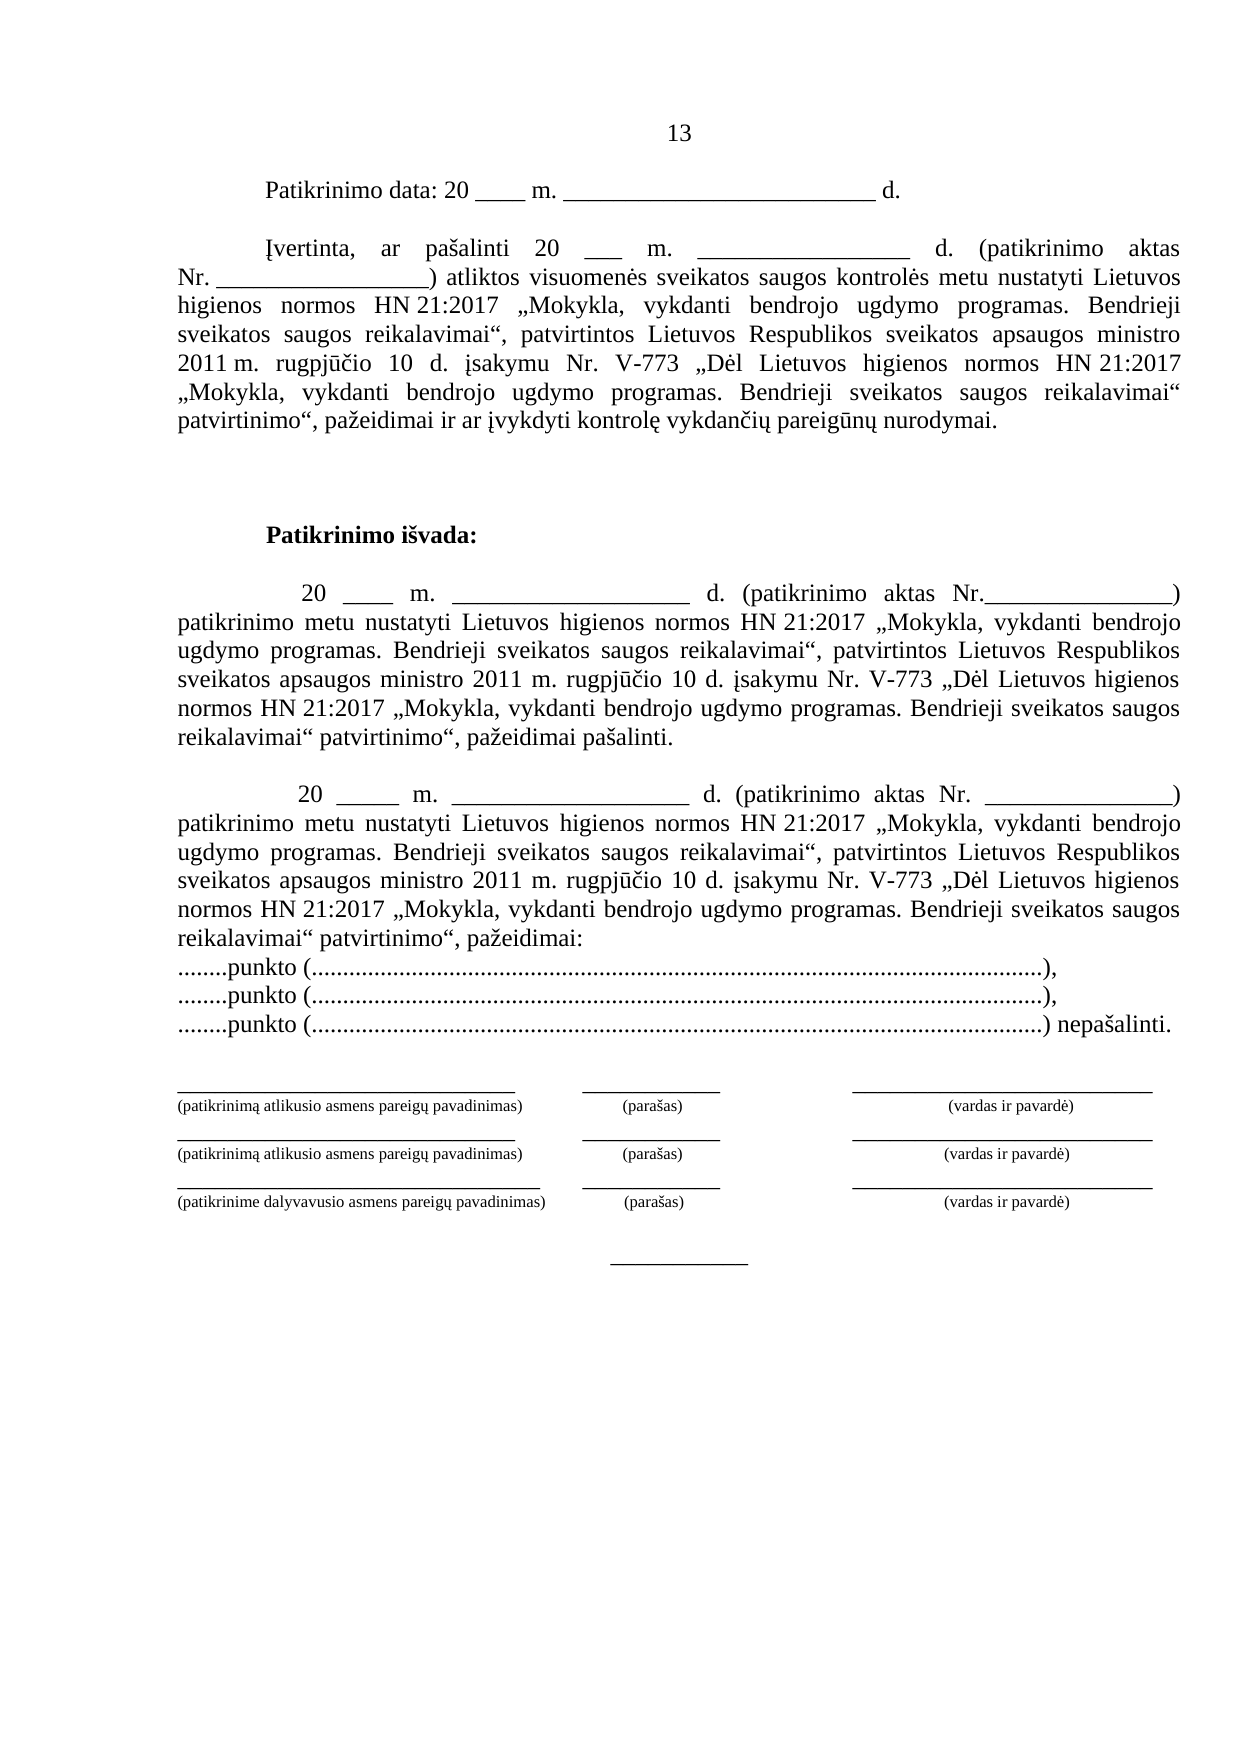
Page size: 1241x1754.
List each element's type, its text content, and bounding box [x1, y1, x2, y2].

text Patikrinimo data: 20 ____ m. _________________________ d. [177, 176, 1181, 204]
text (patikrinimą atlikusio asmens pareigų pavadinimas) (parašas) (vardas ir pavardė) [177, 1143, 1181, 1163]
text ___________ [177, 1239, 1181, 1268]
text ........punkto (.....................................................................................................................) nepašalinti. [177, 1009, 1181, 1038]
text (patikrinimą atlikusio asmens pareigų pavadinimas) (parašas) (vardas ir pavardė) [177, 1096, 1181, 1115]
text  20 ____ m. ___________________ d. (patikrinimo aktas Nr._______________) patikrinimo metu nustatyti Lietuvos higienos normos HN 21:2017 „Mokykla, vykdanti bendrojo ugdymo programas. Bendrieji sveikatos saugos reikalavimai“, patvirtintos Lietuvos Respublikos sveikatos apsaugos ministro 2011 m. rugpjūčio 10 d. įsakymu Nr. V-773 „Dėl Lietuvos higienos normos HN 21:2017 „Mokykla, vykdanti bendrojo ugdymo programas. Bendrieji sveikatos saugos reikalavimai“ patvirtinimo“, pažeidimai pašalinti. [177, 578, 1181, 751]
text Patikrinimo išvada: [177, 521, 1181, 549]
text _____________________________ ___________ ________________________ [177, 1163, 1181, 1191]
text Įvertinta, ar pašalinti 20 ___ m. _________________ d. (patikrinimo aktas Nr. _________________) atliktos visuomenės sveikatos saugos kontrolės metu nustatyti Lietuvos higienos normos HN 21:2017 „Mokykla, vykdanti bendrojo ugdymo programas. Bendrieji sveikatos saugos reikalavimai“, patvirtintos Lietuvos Respublikos sveikatos apsaugos ministro 2011 m. rugpjūčio 10 d. įsakymu Nr. V-773 „Dėl Lietuvos higienos normos HN 21:2017 „Mokykla, vykdanti bendrojo ugdymo programas. Bendrieji sveikatos saugos reikalavimai“ patvirtinimo“, pažeidimai ir ar įvykdyti kontrolę vykdančių pareigūnų nurodymai. [177, 233, 1181, 434]
text ___________________________ ___________ ________________________ [177, 1067, 1181, 1096]
text ........punkto (.....................................................................................................................), [177, 952, 1181, 981]
text ___________________________ ___________ ________________________ [177, 1115, 1181, 1143]
text (patikrinime dalyvavusio asmens pareigų pavadinimas) (parašas) (vardas ir pavardė) [177, 1191, 1181, 1211]
text  20 _____ m. ___________________ d. (patikrinimo aktas Nr. _______________) patikrinimo metu nustatyti Lietuvos higienos normos HN 21:2017 „Mokykla, vykdanti bendrojo ugdymo programas. Bendrieji sveikatos saugos reikalavimai“, patvirtintos Lietuvos Respublikos sveikatos apsaugos ministro 2011 m. rugpjūčio 10 d. įsakymu Nr. V-773 „Dėl Lietuvos higienos normos HN 21:2017 „Mokykla, vykdanti bendrojo ugdymo programas. Bendrieji sveikatos saugos reikalavimai“ patvirtinimo“, pažeidimai: [177, 779, 1181, 952]
text ........punkto (.....................................................................................................................), [177, 981, 1181, 1009]
